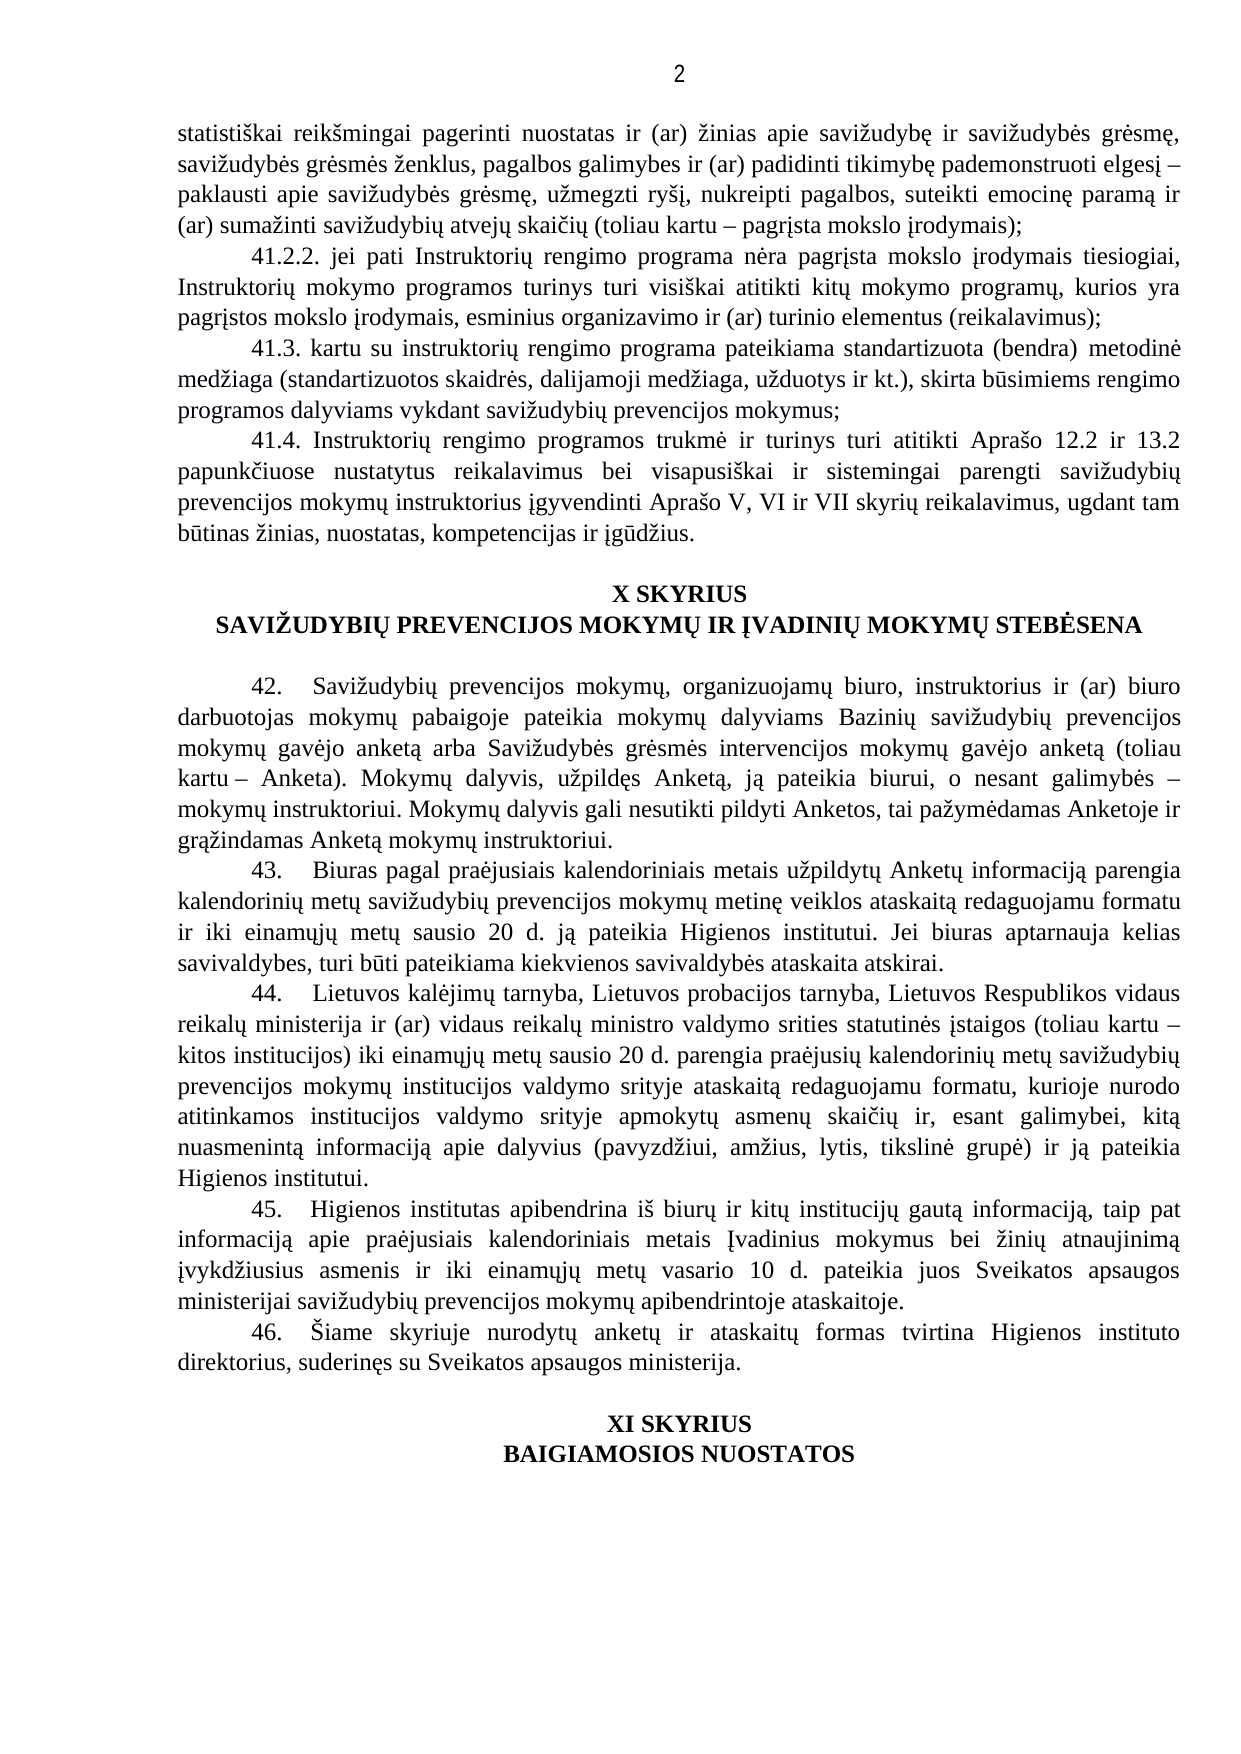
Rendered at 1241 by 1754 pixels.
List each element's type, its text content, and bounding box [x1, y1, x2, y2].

text BAIGIAMOSIOS NUOSTATOS [177, 1439, 1181, 1468]
text 43. Biuras pagal praėjusiais kalendoriniais metais užpildytų Anketų informaciją parengia kalendorinių metų savižudybių prevencijos mokymų metinę veiklos ataskaitą redaguojamu formatu ir iki einamųjų metų sausio 20 d. ją pateikia Higienos institutui. Jei biuras aptarnauja kelias savivaldybes, turi būti pateikiama kiekvienos savivaldybės ataskaita atskirai. [177, 856, 1181, 977]
text 41.3. kartu su instruktorių rengimo programa pateikiama standartizuota (bendra) metodinė medžiaga (standartizuotos skaidrės, dalijamoji medžiaga, užduotys ir kt.), skirta būsimiems rengimo programos dalyviams vykdant savižudybių prevencijos mokymus; [177, 333, 1181, 423]
text 45. Higienos institutas apibendrina iš biurų ir kitų institucijų gautą informaciją, taip pat informaciją apie praėjusiais kalendoriniais metais Įvadinius mokymus bei žinių atnaujinimą įvykdžiusius asmenis ir iki einamųjų metų vasario 10 d. pateikia juos Sveikatos apsaugos ministerijai savižudybių prevencijos mokymų apibendrintoje ataskaitoje. [177, 1194, 1181, 1314]
text 41.4. Instruktorių rengimo programos trukmė ir turinys turi atitikti Aprašo 12.2 ir 13.2 papunkčiuose nustatytus reikalavimus bei visapusiškai ir sistemingai parengti savižudybių prevencijos mokymų instruktorius įgyvendinti Aprašo V, VI ir VII skyrių reikalavimus, ugdant tam būtinas žinias, nuostatas, kompetencijas ir įgūdžius. [177, 425, 1181, 546]
text 46. Šiame skyriuje nurodytų anketų ir ataskaitų formas tvirtina Higienos instituto direktorius, suderinęs su Sveikatos apsaugos ministerija. [177, 1317, 1181, 1376]
text 44. Lietuvos kalėjimų tarnyba, Lietuvos probacijos tarnyba, Lietuvos Respublikos vidaus reikalų ministerija ir (ar) vidaus reikalų ministro valdymo srities statutinės įstaigos (toliau kartu – kitos institucijos) iki einamųjų metų sausio 20 d. parengia praėjusių kalendorinių metų savižudybių prevencijos mokymų institucijos valdymo srityje ataskaitą redaguojamu formatu, kurioje nurodo atitinkamos institucijos valdymo srityje apmokytų asmenų skaičių ir, esant galimybei, kitą nuasmenintą informaciją apie dalyvius (pavyzdžiui, amžius, lytis, tikslinė grupė) ir ją pateikia Higienos institutui. [177, 978, 1181, 1192]
text 41.2.2. jei pati Instruktorių rengimo programa nėra pagrįsta mokslo įrodymais tiesiogiai, Instruktorių mokymo programos turinys turi visiškai atitikti kitų mokymo programų, kurios yra pagrįstos mokslo įrodymais, esminius organizavimo ir (ar) turinio elementus (reikalavimus); [177, 241, 1181, 331]
text X SKYRIUS [177, 579, 1181, 608]
text XI SKYRIUS [177, 1409, 1181, 1437]
text SAVIŽUDYBIŲ PREVENCIJOS MOKYMŲ IR ĮVADINIŲ MOKYMŲ STEBĖSENA [177, 610, 1181, 638]
text 42. Savižudybių prevencijos mokymų, organizuojamų biuro, instruktorius ir (ar) biuro darbuotojas mokymų pabaigoje pateikia mokymų dalyviams Bazinių savižudybių prevencijos mokymų gavėjo anketą arba Savižudybės grėsmės intervencijos mokymų gavėjo anketą (toliau kartu – Anketa). Mokymų dalyvis, užpildęs Anketą, ją pateikia biurui, o nesant galimybės – mokymų instruktoriui. Mokymų dalyvis gali nesutikti pildyti Anketos, tai pažymėdamas Anketoje ir grąžindamas Anketą mokymų instruktoriui. [177, 671, 1181, 854]
text statistiškai reikšmingai pagerinti nuostatas ir (ar) žinias apie savižudybę ir savižudybės grėsmę, savižudybės grėsmės ženklus, pagalbos galimybes ir (ar) padidinti tikimybę pademonstruoti elgesį – paklausti apie savižudybės grėsmę, užmegzti ryšį, nukreipti pagalbos, suteikti emocinę paramą ir (ar) sumažinti savižudybių atvejų skaičių (toliau kartu – pagrįsta mokslo įrodymais); [177, 118, 1181, 239]
